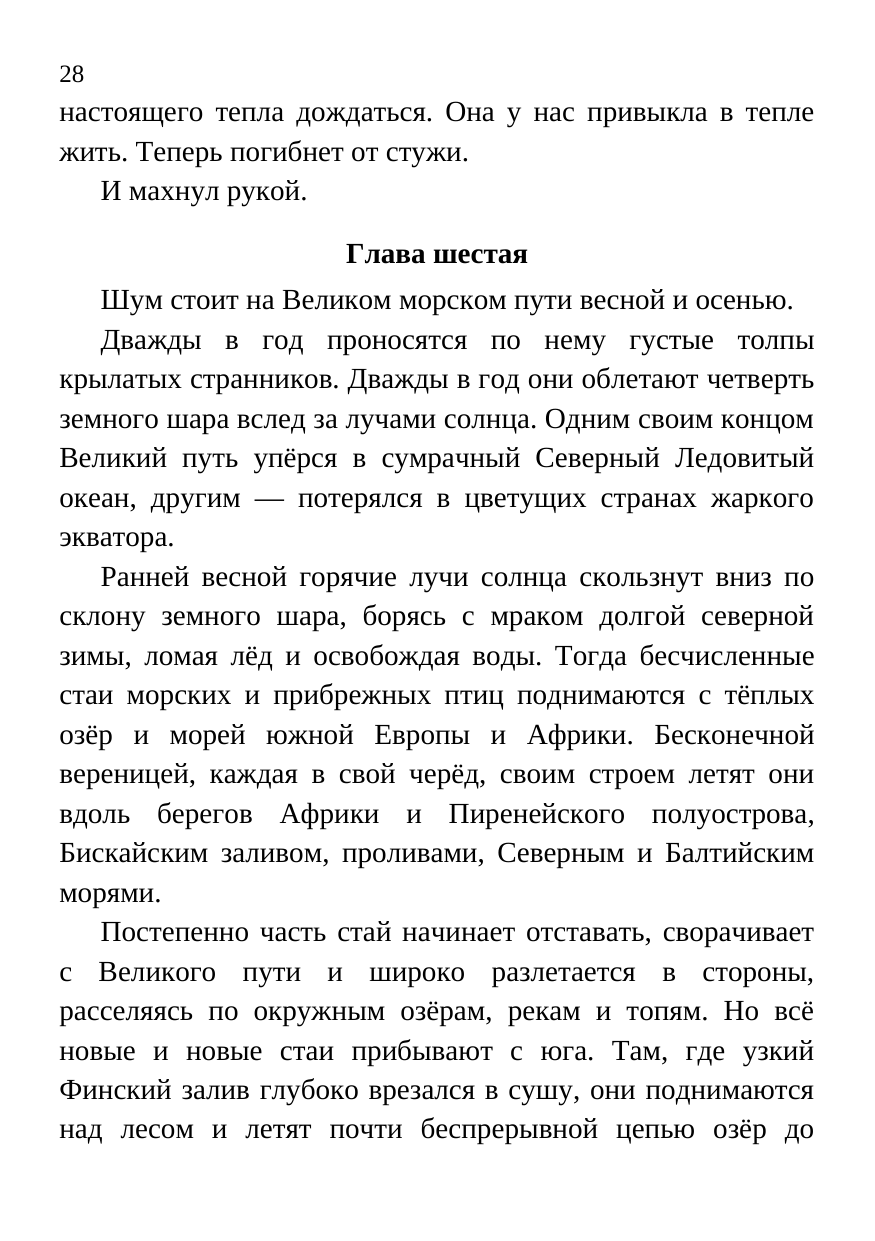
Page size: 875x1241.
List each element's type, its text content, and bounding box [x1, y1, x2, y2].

text настоящего тепла дождаться. Она у нас привыкла в тепле жить. Теперь погибнет от стужи. [59, 94, 815, 167]
text Ранней весной горячие лучи солнца скользнут вниз по склону земного шара, борясь с мраком долгой северной зимы, ломая лёд и освобождая воды. Тогда бесчисленные стаи морских и прибрежных птиц поднимаются с тёплых озёр и морей южной Европы и Африки. Бесконечной вереницей, каждая в свой черёд, своим строем летят они вдоль берегов Африки и Пиренейского полуострова, Бискайским заливом, проливами, Северным и Балтийским морями. [59, 559, 815, 908]
text Шум стоит на Великом морском пути весной и осенью. [59, 282, 815, 316]
subtitle Глава шестая [59, 237, 815, 270]
text И махнул рукой. [59, 173, 815, 207]
text Дважды в год проносятся по нему густые толпы крылатых странников. Дважды в год они облетают четверть земного шара вслед за лучами солнца. Одним своим концом Великий путь упёрся в сумрачный Северный Ледовитый океан, другим — потерялся в цветущих странах жаркого экватора. [59, 322, 815, 553]
text Постепенно часть стай начинает отставать, сворачивает с Великого пути и широко разлетается в стороны, расселяясь по окружным озёрам, рекам и топям. Но всё новые и новые стаи прибывают с юга. Там, где узкий Финский залив глубоко врезался в сушу, они поднимаются над лесом и летят почти беспрерывной цепью озёр до [59, 914, 815, 1145]
